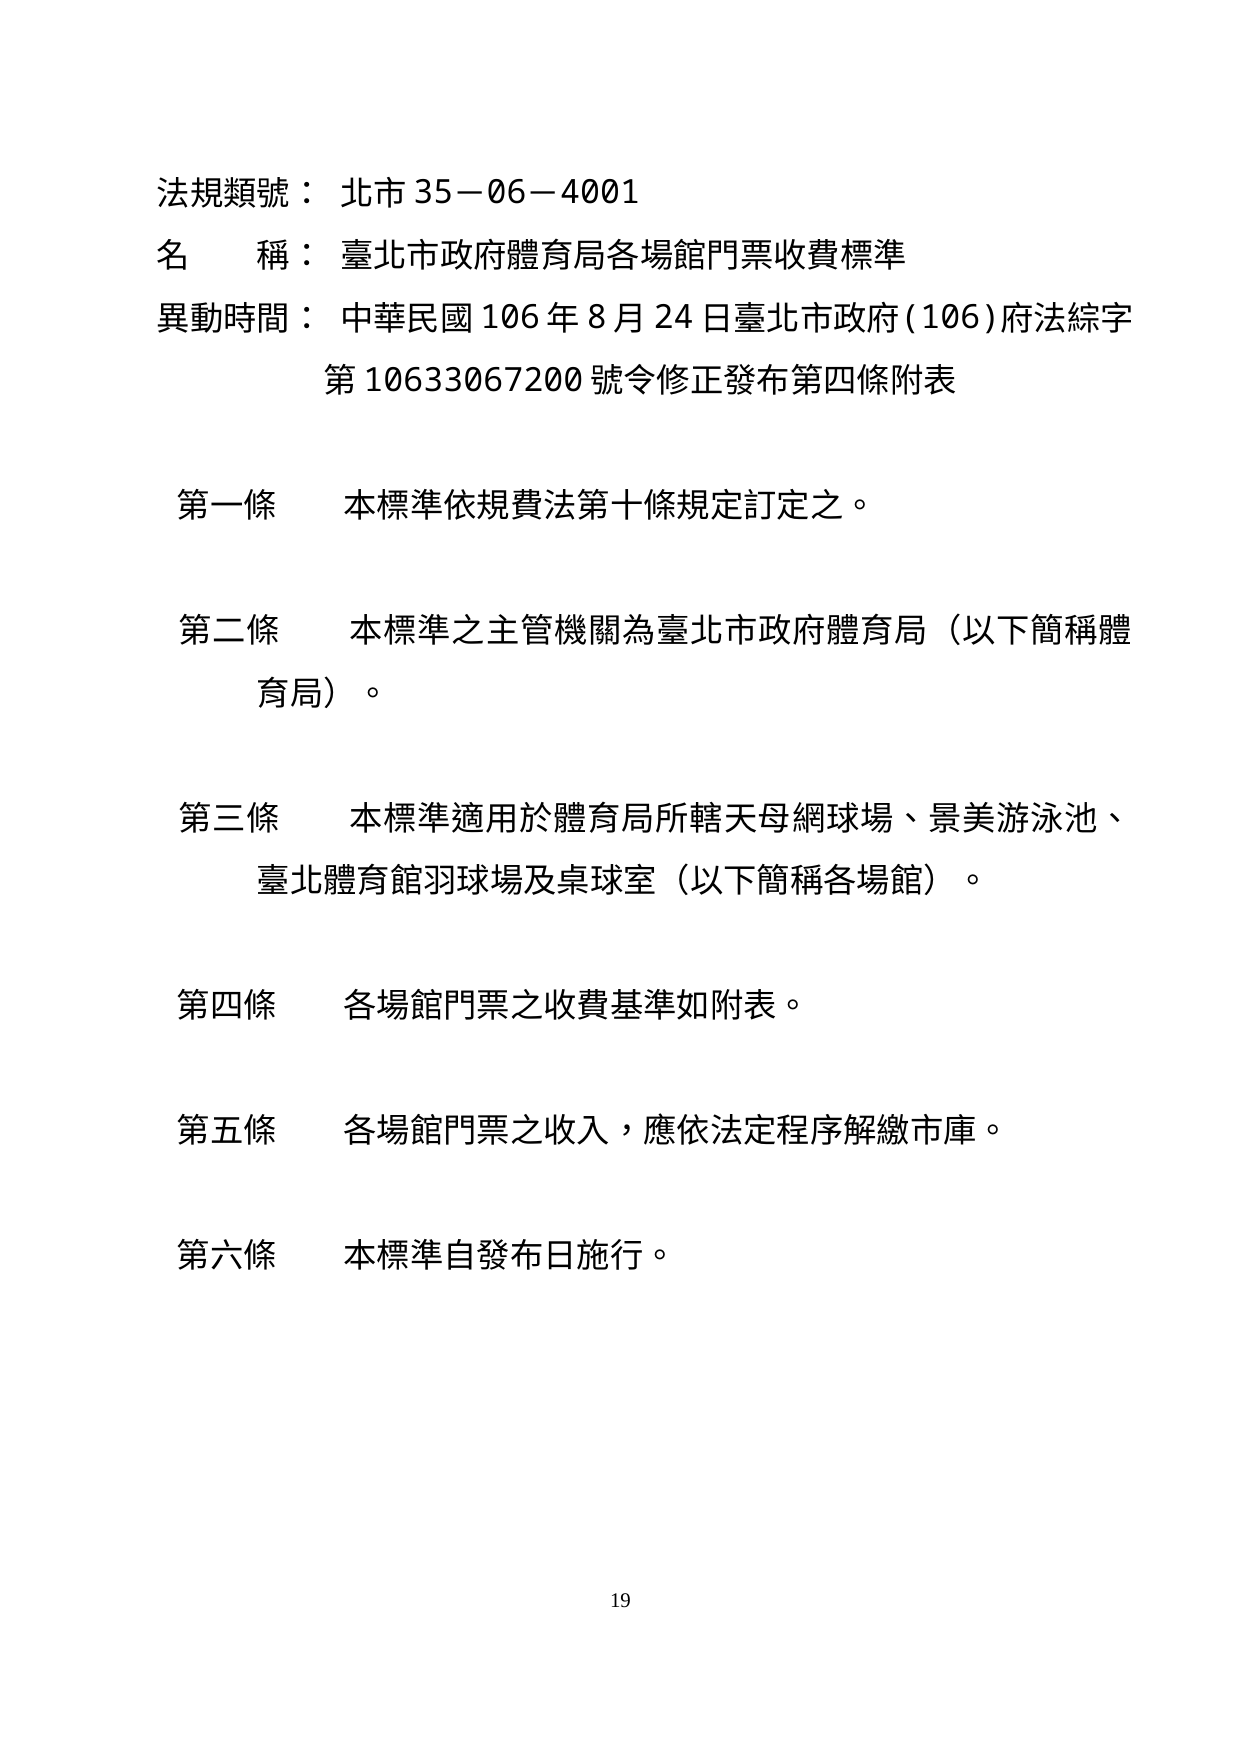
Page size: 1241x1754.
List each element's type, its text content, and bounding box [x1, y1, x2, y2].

text 法規類號： 北市35－06－4001 [156, 149, 1134, 211]
text 名 稱： 臺北市政府體育局各場館門票收費標準 [156, 211, 1134, 274]
text 第四條 各場館門票之收費基準如附表。 [156, 961, 1134, 1024]
text 第三條 本標準適用於體育局所轄天母網球場、景美游泳池、臺北體育館羽球場及桌球室（以下簡稱各場館）。 [156, 774, 1134, 899]
text 第二條 本標準之主管機關為臺北市政府體育局（以下簡稱體育局）。 [156, 586, 1134, 711]
text 第一條 本標準依規費法第十條規定訂定之。 [156, 461, 1134, 524]
text 第六條 本標準自發布日施行。 [156, 1211, 1134, 1274]
text 異動時間： 中華民國106年8月24日臺北市政府(106)府法綜字第10633067200號令修正發布第四條附表 [156, 274, 1134, 399]
text 第五條 各場館門票之收入，應依法定程序解繳市庫。 [156, 1086, 1134, 1149]
